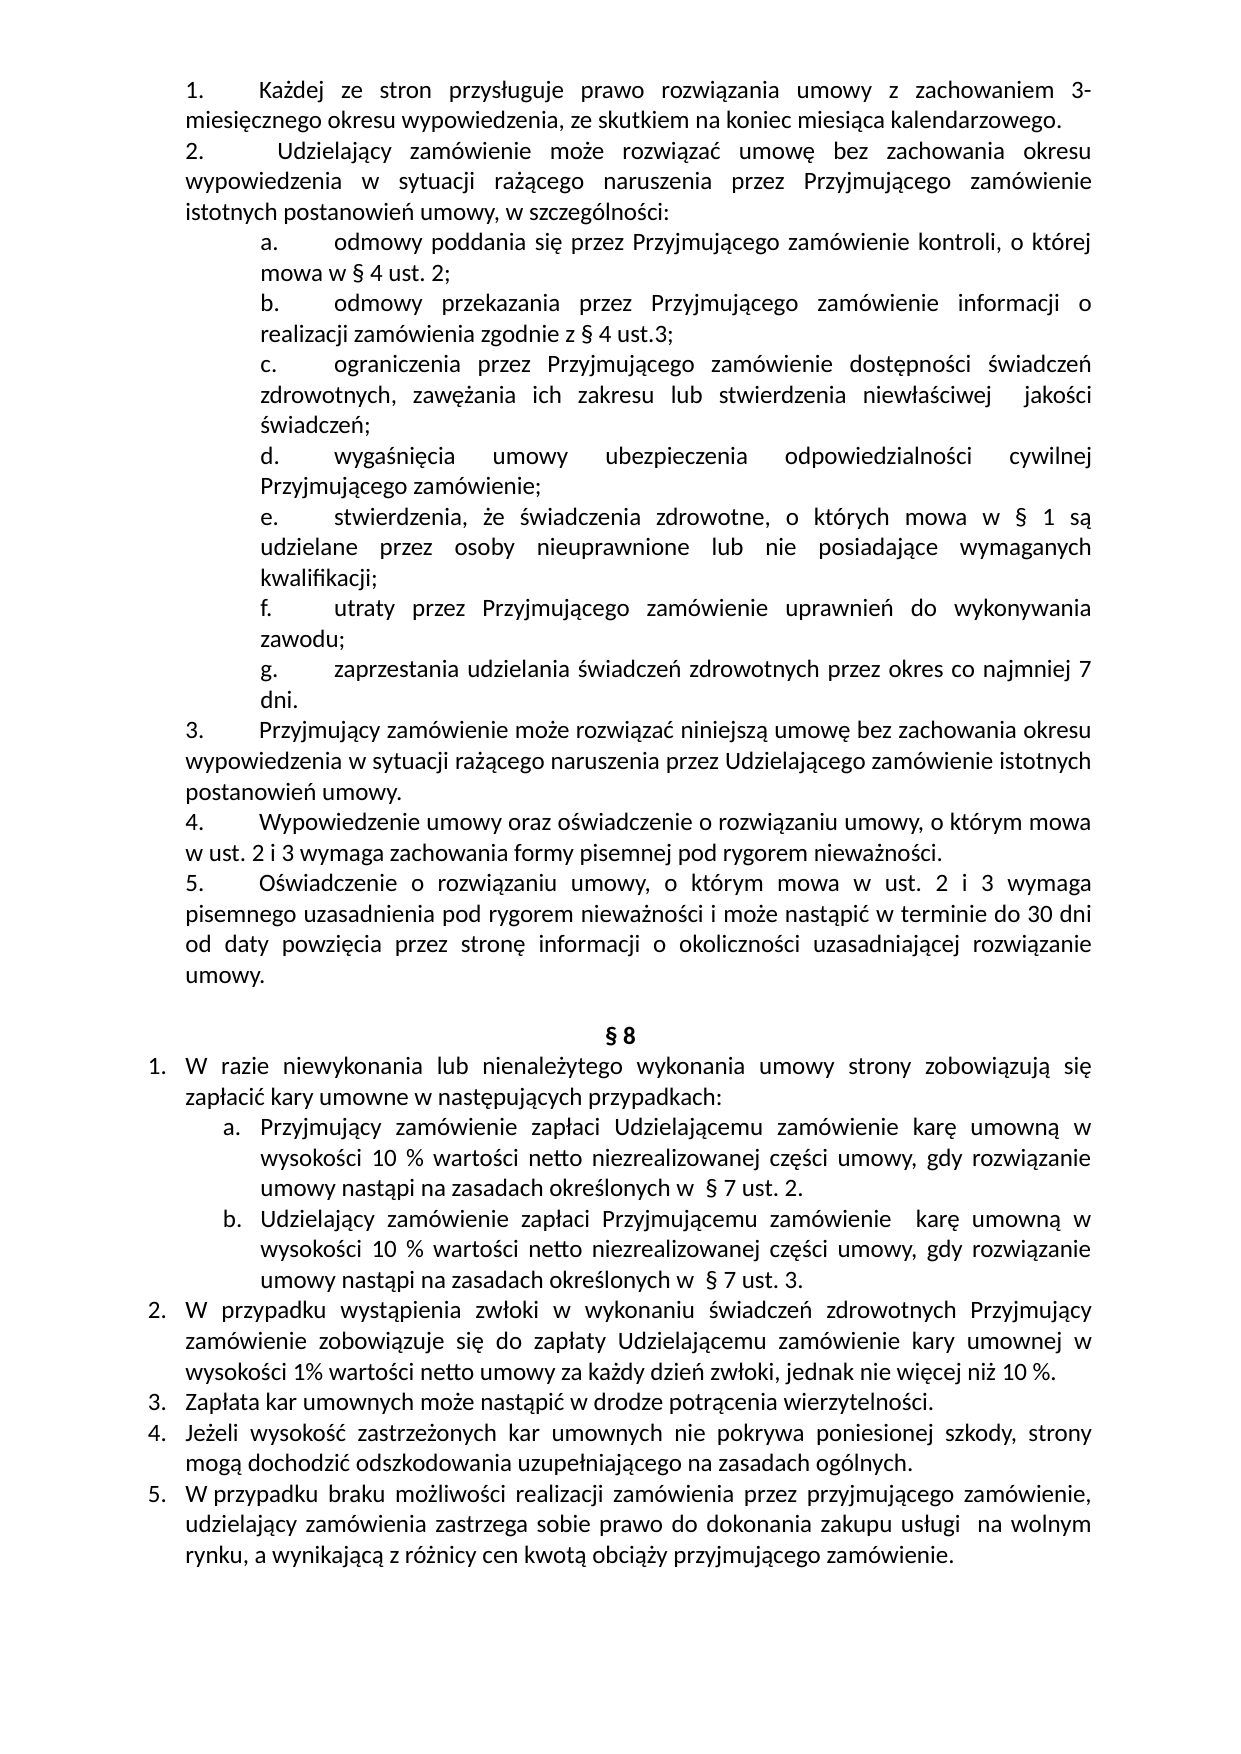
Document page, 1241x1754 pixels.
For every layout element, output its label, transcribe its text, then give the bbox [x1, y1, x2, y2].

list Udzielający zamówienie może rozwiązać umowę bez zachowania okresu wypowiedzenia w sytuacji rażącego naruszenia przez Przyjmującego zamówienie istotnych postanowień umowy, w szczególności: [185, 135, 1093, 226]
list Jeżeli wysokość zastrzeżonych kar umownych nie pokrywa poniesionej szkody, strony mogą dochodzić odszkodowania uzupełniającego na zasadach ogólnych. [148, 1417, 1093, 1478]
list Udzielający zamówienie zapłaci Przyjmującemu zamówienie karę umowną w wysokości 10 % wartości netto niezrealizowanej części umowy, gdy rozwiązanie umowy nastąpi na zasadach określonych w § 7 ust. 3. [223, 1203, 1093, 1294]
list wygaśnięcia umowy ubezpieczenia odpowiedzialności cywilnej Przyjmującego zamówienie; [260, 440, 1093, 501]
list utraty przez Przyjmującego zamówienie uprawnień do wykonywania zawodu; [260, 593, 1093, 654]
list Przyjmujący zamówienie zapłaci Udzielającemu zamówienie karę umowną w wysokości 10 % wartości netto niezrealizowanej części umowy, gdy rozwiązanie umowy nastąpi na zasadach określonych w § 7 ust. 2. [223, 1111, 1093, 1203]
list W przypadku braku możliwości realizacji zamówienia przez przyjmującego zamówienie, udzielający zamówienia zastrzega sobie prawo do dokonania zakupu usługi na wolnym rynku, a wynikającą z różnicy cen kwotą obciąży przyjmującego zamówienie. [148, 1478, 1093, 1569]
list Zapłata kar umownych może nastąpić w drodze potrącenia wierzytelności. [148, 1386, 1093, 1417]
list Wypowiedzenie umowy oraz oświadczenie o rozwiązaniu umowy, o którym mowa w ust. 2 i 3 wymaga zachowania formy pisemnej pod rygorem nieważności. [185, 806, 1093, 867]
text § 8 [148, 1020, 1093, 1050]
list zaprzestania udzielania świadczeń zdrowotnych przez okres co najmniej 7 dni. [260, 654, 1093, 715]
list W razie niewykonania lub nienależytego wykonania umowy strony zobowiązują się zapłacić kary umowne w następujących przypadkach: [148, 1050, 1093, 1111]
list Przyjmujący zamówienie może rozwiązać niniejszą umowę bez zachowania okresu wypowiedzenia w sytuacji rażącego naruszenia przez Udzielającego zamówienie istotnych postanowień umowy. [185, 715, 1093, 806]
list odmowy poddania się przez Przyjmującego zamówienie kontroli, o której mowa w § 4 ust. 2; [260, 226, 1093, 287]
list W przypadku wystąpienia zwłoki w wykonaniu świadczeń zdrowotnych Przyjmujący zamówienie zobowiązuje się do zapłaty Udzielającemu zamówienie kary umownej w wysokości 1% wartości netto umowy za każdy dzień zwłoki, jednak nie więcej niż 10 %. [148, 1294, 1093, 1386]
list ograniczenia przez Przyjmującego zamówienie dostępności świadczeń zdrowotnych, zawężania ich zakresu lub stwierdzenia niewłaściwej jakości świadczeń; [260, 348, 1093, 440]
list Każdej ze stron przysługuje prawo rozwiązania umowy z zachowaniem 3- miesięcznego okresu wypowiedzenia, ze skutkiem na koniec miesiąca kalendarzowego. [185, 74, 1093, 135]
list odmowy przekazania przez Przyjmującego zamówienie informacji o realizacji zamówienia zgodnie z § 4 ust.3; [260, 287, 1093, 348]
list stwierdzenia, że świadczenia zdrowotne, o których mowa w § 1 są udzielane przez osoby nieuprawnione lub nie posiadające wymaganych kwalifikacji; [260, 501, 1093, 593]
list Oświadczenie o rozwiązaniu umowy, o którym mowa w ust. 2 i 3 wymaga pisemnego uzasadnienia pod rygorem nieważności i może nastąpić w terminie do 30 dni od daty powzięcia przez stronę informacji o okoliczności uzasadniającej rozwiązanie umowy. [185, 867, 1093, 989]
